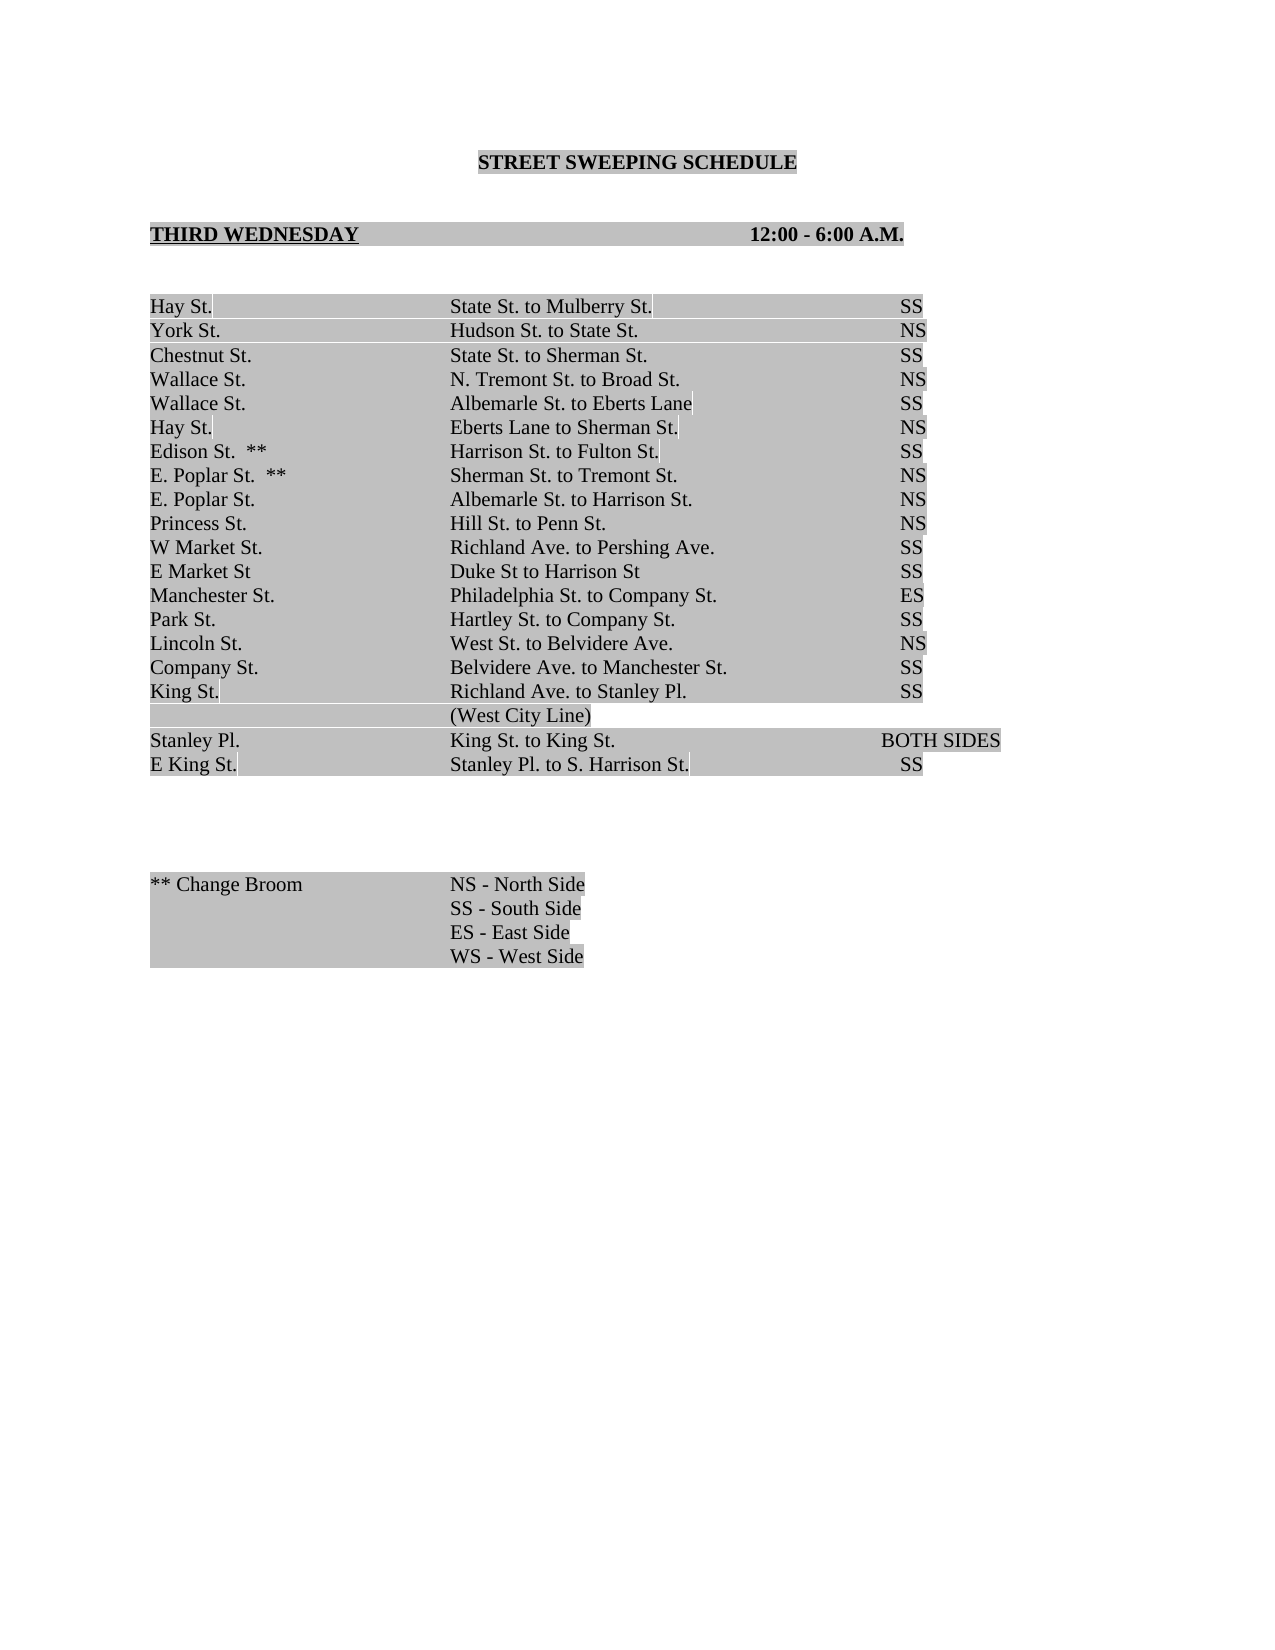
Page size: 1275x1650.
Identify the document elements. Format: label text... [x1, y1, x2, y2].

text Stanley Pl. King St. to King St. BOTH SIDES [150, 727, 1125, 752]
text (West City Line) [150, 703, 1125, 727]
text York St. Hudson St. to State St. NS [150, 318, 1125, 342]
text E. Poplar St. Albemarle St. to Harrison St. NS [150, 487, 1125, 511]
text Company St. Belvidere Ave. to Manchester St. SS [150, 655, 1125, 679]
text W Market St. Richland Ave. to Pershing Ave. SS [150, 535, 1125, 559]
text ** Change Broom NS - North Side [150, 872, 1125, 896]
text Princess St. Hill St. to Penn St. NS [150, 511, 1125, 535]
text Manchester St. Philadelphia St. to Company St. ES [150, 583, 1125, 607]
text E Market St Duke St to Harrison St SS [150, 559, 1125, 583]
text Edison St. ** Harrison St. to Fulton St. SS [150, 439, 1125, 463]
text Hay St. State St. to Mulberry St. SS [150, 294, 1125, 318]
text Wallace St. N. Tremont St. to Broad St. NS [150, 367, 1125, 391]
text Hay St. Eberts Lane to Sherman St. NS [150, 415, 1125, 439]
text WS - West Side [150, 944, 1125, 968]
text Lincoln St. West St. to Belvidere Ave. NS [150, 631, 1125, 655]
text E King St. Stanley Pl. to S. Harrison St. SS [150, 752, 1125, 776]
text King St. Richland Ave. to Stanley Pl. SS [150, 679, 1125, 703]
text SS - South Side [150, 896, 1125, 920]
text THIRD WEDNESDAY 12:00 - 6:00 A.M. [150, 222, 1125, 246]
text STREET SWEEPING SCHEDULE [150, 150, 1125, 174]
text Park St. Hartley St. to Company St. SS [150, 607, 1125, 631]
text E. Poplar St. ** Sherman St. to Tremont St. NS [150, 463, 1125, 487]
text ES - East Side [150, 920, 1125, 944]
text Chestnut St. State St. to Sherman St. SS [150, 342, 1125, 367]
text Wallace St. Albemarle St. to Eberts Lane SS [150, 391, 1125, 415]
